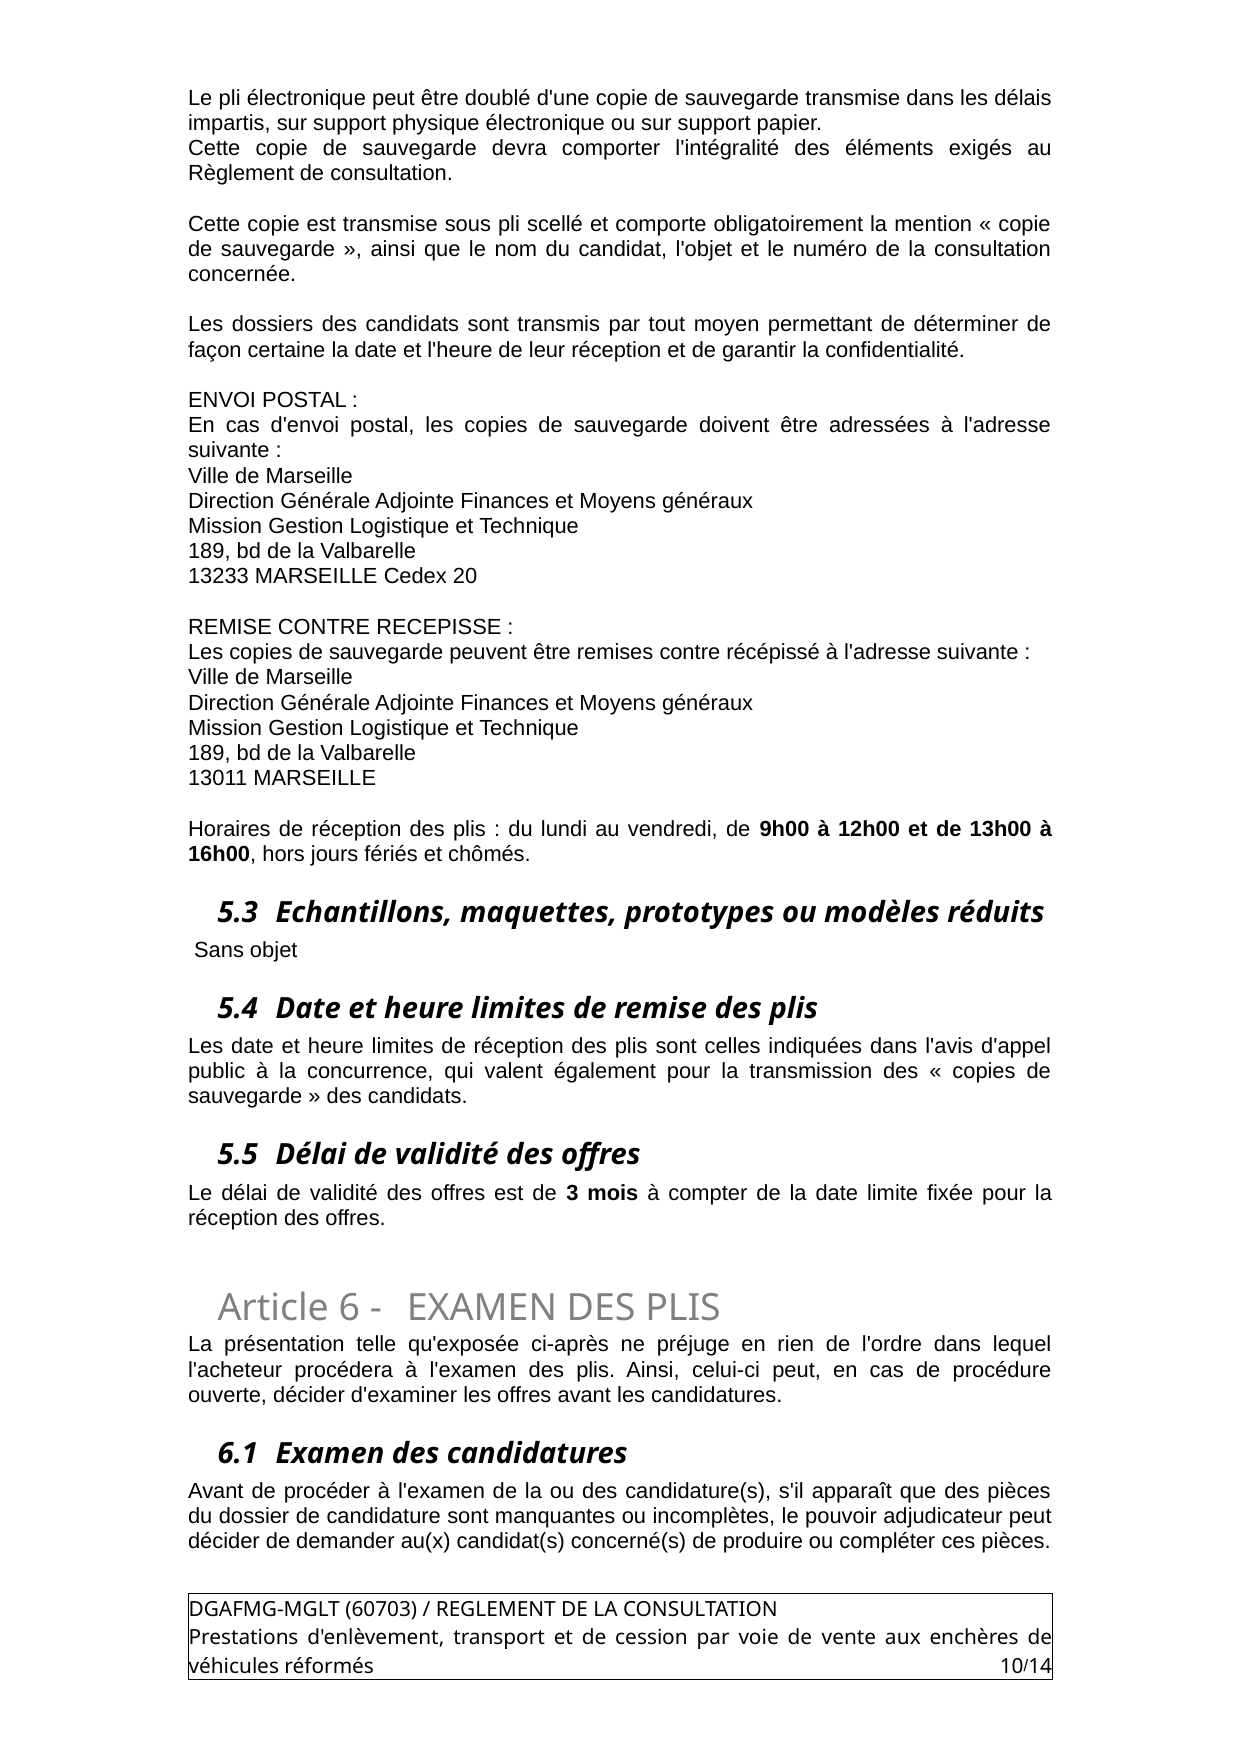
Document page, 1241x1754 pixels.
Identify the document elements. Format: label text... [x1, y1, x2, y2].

text 189, bd de la Valbarelle [188, 740, 1052, 765]
text La présentation telle qu'exposée ci-après ne préjuge en rien de l'ordre dans lequel l'acheteur procédera à l'examen des plis. Ainsi, celui-ci peut, en cas de procédure ouverte, décider d'examiner les offres avant les candidatures. [188, 1331, 1052, 1407]
subtitle EXAMEN DES PLIS [188, 1280, 1052, 1331]
text Mission Gestion Logistique et Technique [188, 714, 1052, 740]
text Les copies de sauvegarde peuvent être remises contre récépissé à l'adresse suivante : [188, 639, 1052, 664]
subtitle Date et heure limites de remise des plis [188, 987, 1052, 1027]
text Ville de Marseille [188, 462, 1052, 488]
subtitle Délai de validité des offres [188, 1133, 1052, 1173]
text Les date et heure limites de réception des plis sont celles indiquées dans l'avis d'appel public à la concurrence, qui valent également pour la transmission des « copies de sauvegarde » des candidats. [188, 1033, 1052, 1108]
text REMISE CONTRE RECEPISSE : [188, 614, 1052, 639]
text En cas d'envoi postal, les copies de sauvegarde doivent être adressées à l'adresse suivante : [188, 412, 1052, 462]
text 13233 MARSEILLE Cedex 20 [188, 563, 1052, 588]
text Ville de Marseille [188, 664, 1052, 689]
text 13011 MARSEILLE [188, 765, 1052, 790]
text Mission Gestion Logistique et Technique [188, 513, 1052, 538]
subtitle Echantillons, maquettes, prototypes ou modèles réduits [188, 891, 1052, 931]
text Direction Générale Adjointe Finances et Moyens généraux [188, 488, 1052, 513]
text Les dossiers des candidats sont transmis par tout moyen permettant de déterminer de façon certaine la date et l'heure de leur réception et de garantir la confidentialité. [188, 311, 1052, 362]
text Avant de procéder à l'examen de la ou des candidature(s), s'il apparaît que des pièces du dossier de candidature sont manquantes ou incomplètes, le pouvoir adjudicateur peut décider de demander au(x) candidat(s) concerné(s) de produire ou compléter ces pièces. [188, 1478, 1052, 1553]
text Cette copie de sauvegarde devra comporter l'intégralité des éléments exigés au Règlement de consultation. [188, 135, 1052, 185]
text Cette copie est transmise sous pli scellé et comporte obligatoirement la mention « copie de sauvegarde », ainsi que le nom du candidat, l'objet et le numéro de la consultation concernée. [188, 210, 1052, 286]
text Direction Générale Adjointe Finances et Moyens généraux [188, 689, 1052, 714]
text 189, bd de la Valbarelle [188, 538, 1052, 563]
subtitle Examen des candidatures [188, 1432, 1052, 1472]
text Horaires de réception des plis : du lundi au vendredi, de 9h00 à 12h00 et de 13h00 à 16h00, hors jours fériés et chômés. [188, 815, 1052, 866]
text ENVOI POSTAL : [188, 387, 1052, 412]
text Le délai de validité des offres est de 3 mois à compter de la date limite fixée pour la réception des offres. [188, 1179, 1052, 1230]
text Le pli électronique peut être doublé d'une copie de sauvegarde transmise dans les délais impartis, sur support physique électronique ou sur support papier. [188, 84, 1052, 135]
text Sans objet [188, 937, 1052, 962]
